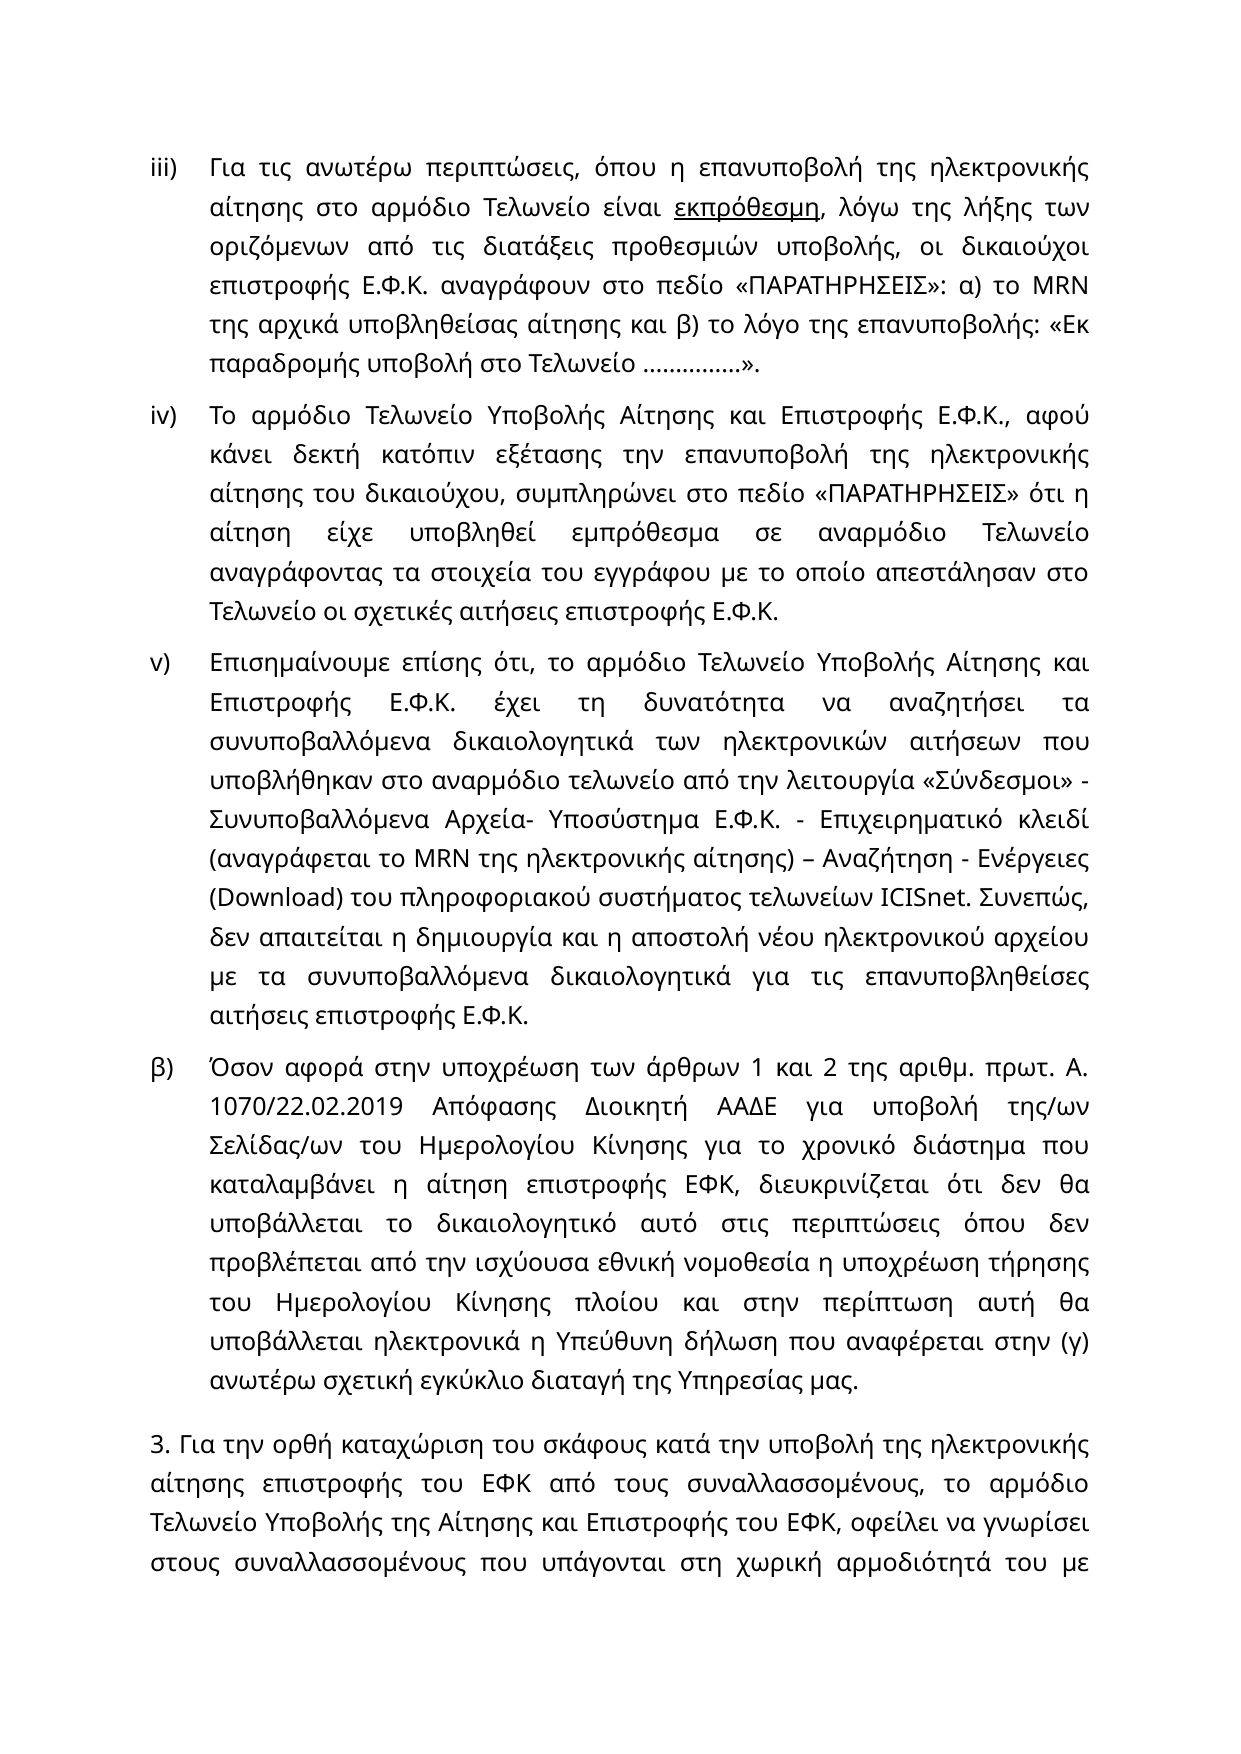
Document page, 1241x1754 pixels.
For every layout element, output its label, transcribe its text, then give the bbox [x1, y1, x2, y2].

list v) Επισημαίνουμε επίσης ότι, το αρμόδιο Τελωνείο Υποβολής Αίτησης και Επιστροφής Ε.Φ.Κ. έχει τη δυνατότητα να αναζητήσει τα συνυποβαλλόμενα δικαιολογητικά των ηλεκτρονικών αιτήσεων που υποβλήθηκαν στο αναρμόδιο τελωνείο από την λειτουργία «Σύνδεσμοι» - Συνυποβαλλόμενα Αρχεία- Υποσύστημα Ε.Φ.Κ. - Επιχειρηματικό κλειδί (αναγράφεται το MRN της ηλεκτρονικής αίτησης) – Αναζήτηση - Ενέργειες (Download) του πληροφοριακού συστήματος τελωνείων ICISnet. Συνεπώς, δεν απαιτείται η δημιουργία και η αποστολή νέου ηλεκτρονικού αρχείου με τα συνυποβαλλόμενα δικαιολογητικά για τις επανυποβληθείσες αιτήσεις επιστροφής Ε.Φ.Κ. [150, 645, 1090, 1032]
list β) Όσον αφορά στην υποχρέωση των άρθρων 1 και 2 της αριθμ. πρωτ. Α. 1070/22.02.2019 Απόφασης Διοικητή ΑΑΔΕ για υποβολή της/ων Σελίδας/ων του Ημερολογίου Κίνησης για το χρονικό διάστημα που καταλαμβάνει η αίτηση επιστροφής ΕΦΚ, διευκρινίζεται ότι δεν θα υποβάλλεται το δικαιολογητικό αυτό στις περιπτώσεις όπου δεν προβλέπεται από την ισχύουσα εθνική νομοθεσία η υποχρέωση τήρησης του Ημερολογίου Κίνησης πλοίου και στην περίπτωση αυτή θα υποβάλλεται ηλεκτρονικά η Υπεύθυνη δήλωση που αναφέρεται στην (γ) ανωτέρω σχετική εγκύκλιο διαταγή της Υπηρεσίας μας. [150, 1049, 1090, 1397]
text 3. Για την ορθή καταχώριση του σκάφους κατά την υποβολή της ηλεκτρονικής αίτησης επιστροφής του ΕΦΚ από τους συναλλασσομένους, το αρμόδιο Τελωνείο Υποβολής της Αίτησης και Επιστροφής του ΕΦΚ, οφείλει να γνωρίσει στους συναλλασσομένους που υπάγονται στη χωρική αρμοδιότητά του με [150, 1427, 1090, 1578]
list iv) Το αρμόδιο Τελωνείο Υποβολής Αίτησης και Επιστροφής Ε.Φ.Κ., αφού κάνει δεκτή κατόπιν εξέτασης την επανυποβολή της ηλεκτρονικής αίτησης του δικαιούχου, συμπληρώνει στο πεδίο «ΠΑΡΑΤΗΡΗΣΕΙΣ» ότι η αίτηση είχε υποβληθεί εμπρόθεσμα σε αναρμόδιο Τελωνείο αναγράφοντας τα στοιχεία του εγγράφου με το οποίο απεστάλησαν στο Τελωνείο οι σχετικές αιτήσεις επιστροφής Ε.Φ.Κ. [150, 397, 1090, 627]
list iii) Για τις ανωτέρω περιπτώσεις, όπου η επανυποβολή της ηλεκτρονικής αίτησης στο αρμόδιο Τελωνείο είναι εκπρόθεσμη, λόγω της λήξης των οριζόμενων από τις διατάξεις προθεσμιών υποβολής, οι δικαιούχοι επιστροφής Ε.Φ.Κ. αναγράφουν στο πεδίο «ΠΑΡΑΤΗΡΗΣΕΙΣ»: α) το MRN της αρχικά υποβληθείσας αίτησης και β) το λόγο της επανυποβολής: «Εκ παραδρομής υποβολή στο Τελωνείο ……………». [150, 150, 1090, 380]
